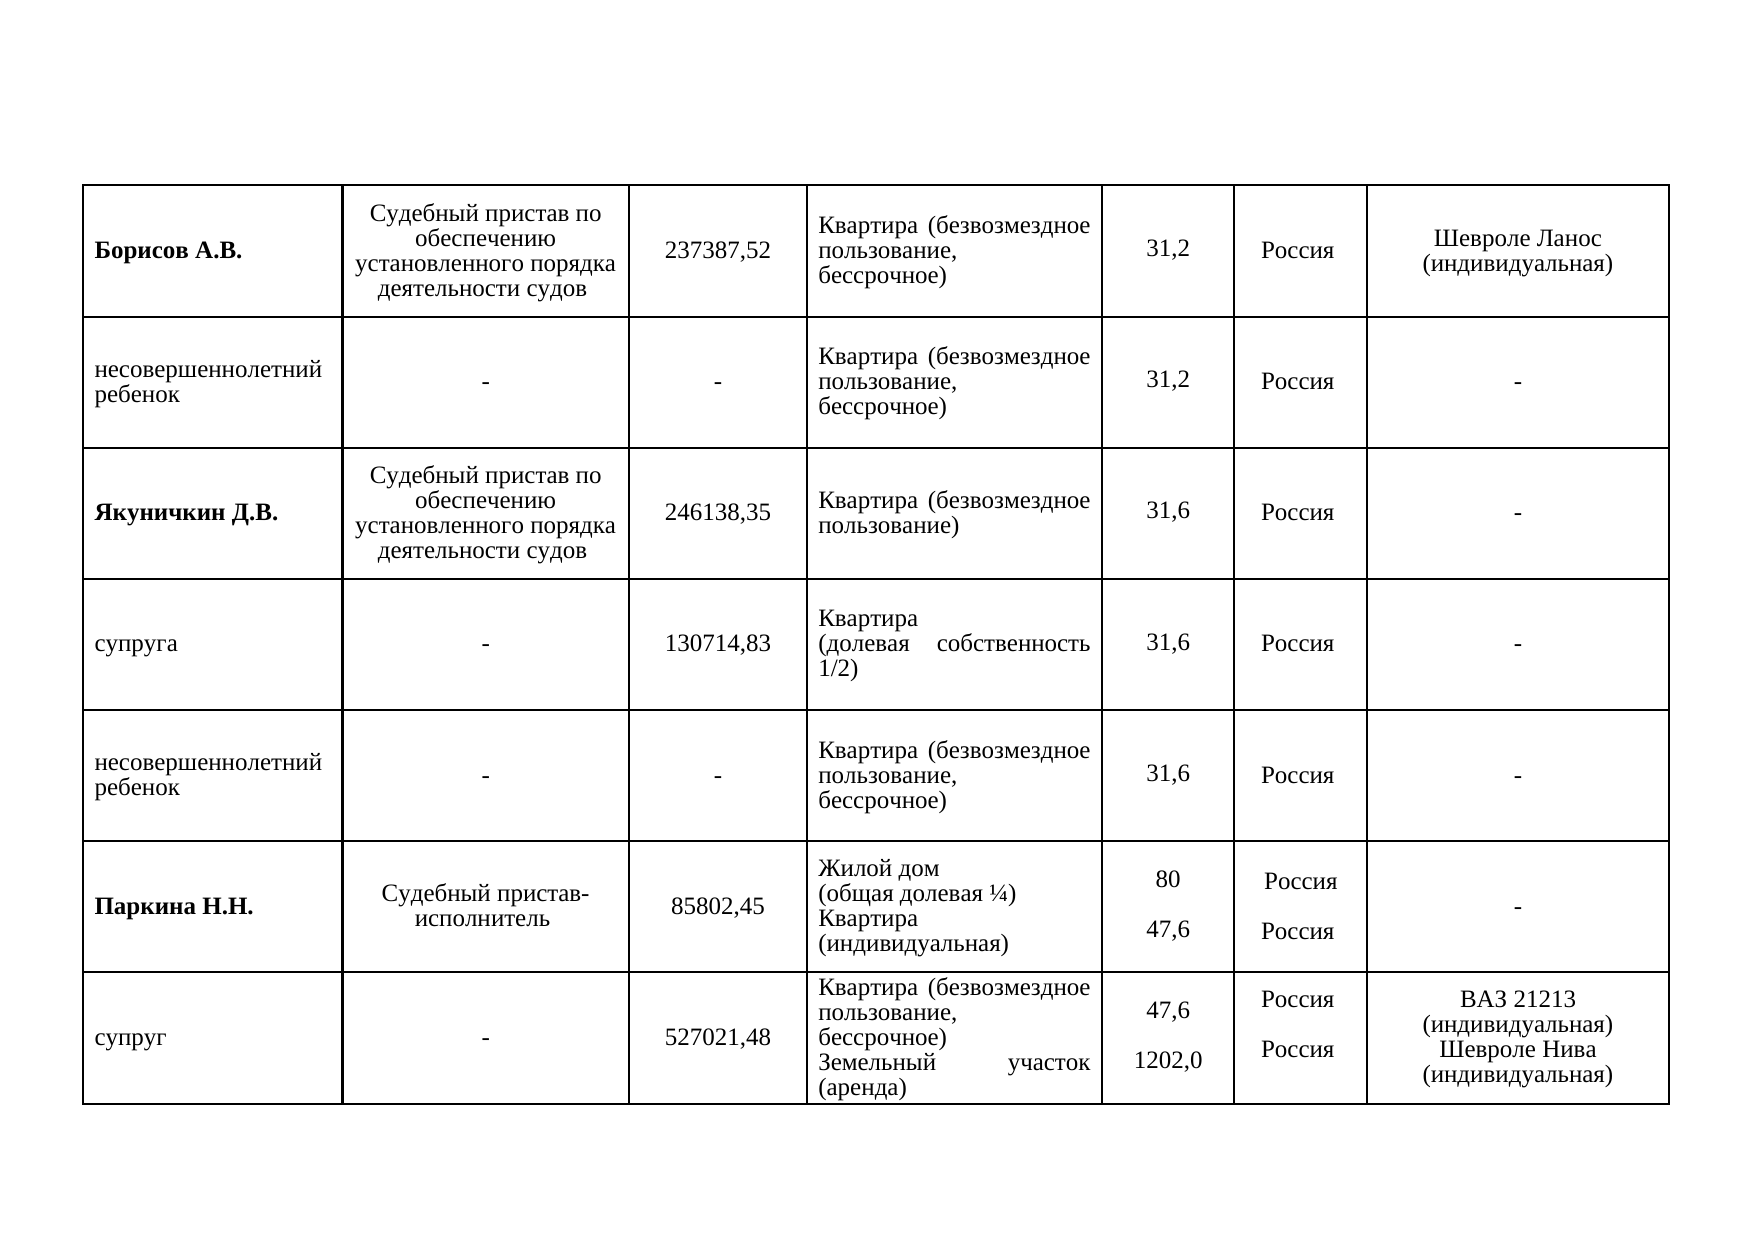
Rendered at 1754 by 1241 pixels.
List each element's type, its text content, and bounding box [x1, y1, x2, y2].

table_cell несовершеннолетний ребенок [84, 318, 341, 447]
table_cell Россия [1235, 711, 1366, 840]
table_cell 527021,48 [630, 973, 806, 1102]
table_cell Россия [1235, 318, 1366, 447]
table_cell супруга [84, 580, 341, 709]
table_cell Борисов А.В. [84, 186, 341, 316]
table_cell - [1368, 580, 1668, 709]
table_cell - [1368, 449, 1668, 578]
table_cell - [630, 711, 806, 840]
table_cell Россия [1235, 186, 1366, 316]
table_cell Судебный пристав по обеспечению установленного порядка деятельности судов [344, 186, 628, 316]
table_cell 80 47,6 [1103, 842, 1233, 971]
table_cell супруг [84, 973, 341, 1102]
table_cell 130714,83 [630, 580, 806, 709]
table_cell - [630, 318, 806, 447]
table_cell 31,6 [1103, 580, 1233, 709]
table_cell - [1368, 318, 1668, 447]
table_cell - [344, 711, 628, 840]
table_cell - [344, 318, 628, 447]
table_cell 31,2 [1103, 318, 1233, 447]
table_cell Квартира (безвозмездное пользование, бессрочное) Земельный участок (аренда) [808, 973, 1101, 1102]
table_cell 85802,45 [630, 842, 806, 971]
table_cell - [344, 580, 628, 709]
table_cell Паркина Н.Н. [84, 842, 341, 971]
table_cell 47,6 1202,0 [1103, 973, 1233, 1102]
table_cell Якуничкин Д.В. [84, 449, 341, 578]
table_cell 246138,35 [630, 449, 806, 578]
table_cell 31,2 [1103, 186, 1233, 316]
table_cell Жилой дом (общая долевая ¼) Квартира (индивидуальная) [808, 842, 1101, 971]
table_cell Россия [1235, 449, 1366, 578]
table_cell Квартира (безвозмездное пользование, бессрочное) [808, 318, 1101, 447]
table_cell несовершеннолетний ребенок [84, 711, 341, 840]
table_cell Россия [1235, 580, 1366, 709]
table_cell Квартира (безвозмездное пользование, бессрочное) [808, 186, 1101, 316]
table_cell Шевроле Ланос (индивидуальная) [1368, 186, 1668, 316]
table_cell ВАЗ 21213 (индивидуальная) Шевроле Нива (индивидуальная) [1368, 973, 1668, 1102]
table_cell - [1368, 842, 1668, 971]
table_cell Квартира (безвозмездное пользование) [808, 449, 1101, 578]
table_cell 31,6 [1103, 711, 1233, 840]
table_cell Квартира (безвозмездное пользование, бессрочное) [808, 711, 1101, 840]
table_cell 237387,52 [630, 186, 806, 316]
table_cell 31,6 [1103, 449, 1233, 578]
table_cell Россия Россия [1235, 842, 1366, 971]
table_cell Россия Россия [1235, 973, 1366, 1102]
table_cell - [1368, 711, 1668, 840]
table_cell Судебный пристав-исполнитель [344, 842, 628, 971]
table_cell Судебный пристав по обеспечению установленного порядка деятельности судов [344, 449, 628, 578]
table_cell Квартира (долевая собственность 1/2) [808, 580, 1101, 709]
table_cell - [344, 973, 628, 1102]
